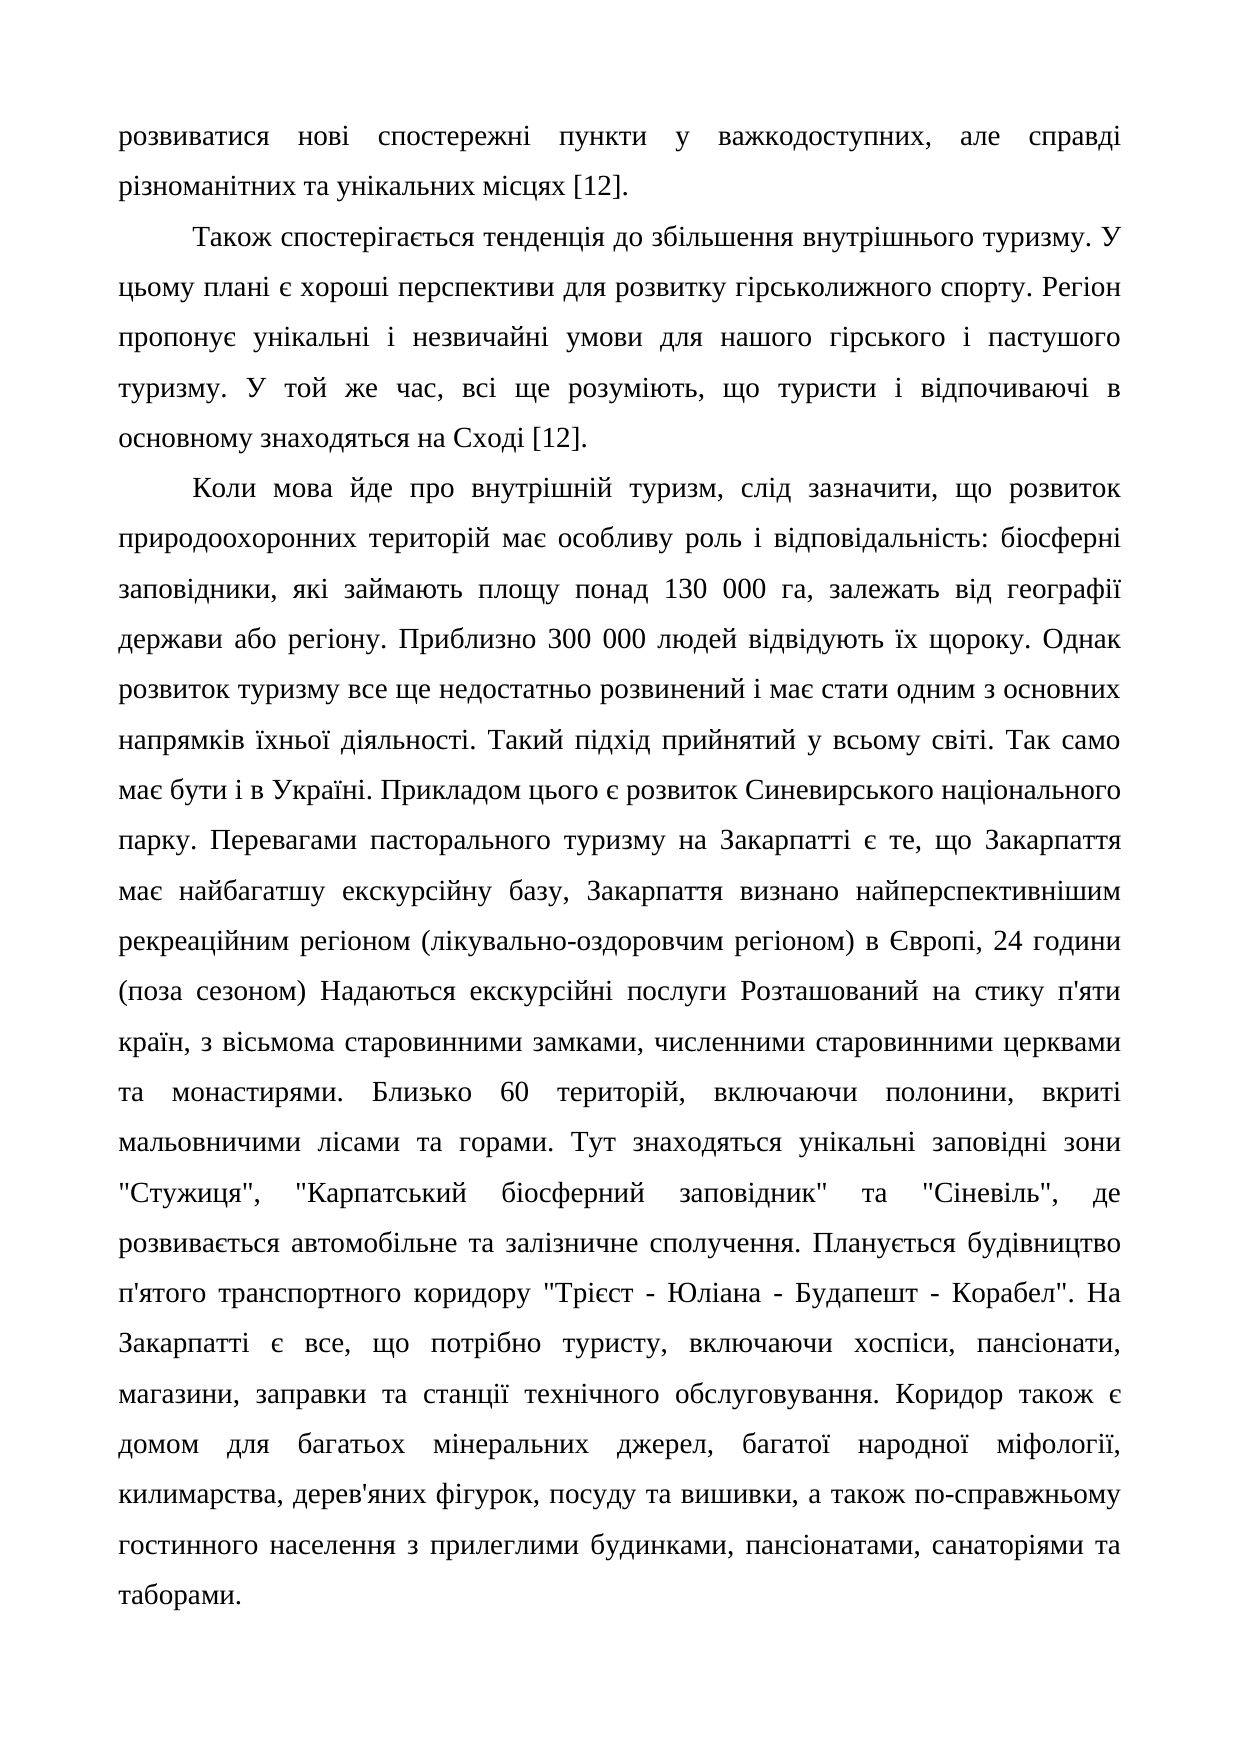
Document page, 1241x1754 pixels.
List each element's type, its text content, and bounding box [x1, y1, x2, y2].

text Також спостерігається тенденція до збільшення внутрішнього туризму. У цьому плані є хороші перспективи для розвитку гірськолижного спорту. Регіон пропонує унікальні і незвичайні умови для нашого гірського і пастушого туризму. У той же час, всі ще розуміють, що туристи і відпочиваючі в основному знаходяться на Сході [12]. [118, 219, 1122, 453]
text розвиватися нові спостережні пункти у важкодоступних, але справді різноманітних та унікальних місцях [12]. [118, 118, 1122, 202]
text Коли мова йде про внутрішній туризм, слід зазначити, що розвиток природоохоронних територій має особливу роль і відповідальність: біосферні заповідники, які займають площу понад 130 000 га, залежать від географії держави або регіону. Приблизно 300 000 людей відвідують їх щороку. Однак розвиток туризму все ще недостатньо розвинений і має стати одним з основних напрямків їхньої діяльності. Такий підхід прийнятий у всьому світі. Так само має бути і в Україні. Прикладом цього є розвиток Синевирського національного парку. Перевагами пасторального туризму на Закарпатті є те, що Закарпаття має найбагатшу екскурсійну базу, Закарпаття визнано найперспективнішим рекреаційним регіоном (лікувально-оздоровчим регіоном) в Європі, 24 години (поза сезоном) Надаються екскурсійні послуги Розташований на стику п'яти країн, з вісьмома старовинними замками, численними старовинними церквами та монастирями. Близько 60 територій, включаючи полонини, вкриті мальовничими лісами та горами. Тут знаходяться унікальні заповідні зони "Стужиця", "Карпатський біосферний заповідник" та "Сіневіль", де розвивається автомобільне та залізничне сполучення. Планується будівництво п'ятого транспортного коридору "Трієст - Юліана - Будапешт - Корабел". На Закарпатті є все, що потрібно туристу, включаючи хоспіси, пансіонати, магазини, заправки та станції технічного обслуговування. Коридор також є домом для багатьох мінеральних джерел, багатої народної міфології, килимарства, дерев'яних фігурок, посуду та вишивки, а також по-справжньому гостинного населення з прилеглими будинками, пансіонатами, санаторіями та таборами. [118, 470, 1122, 1611]
